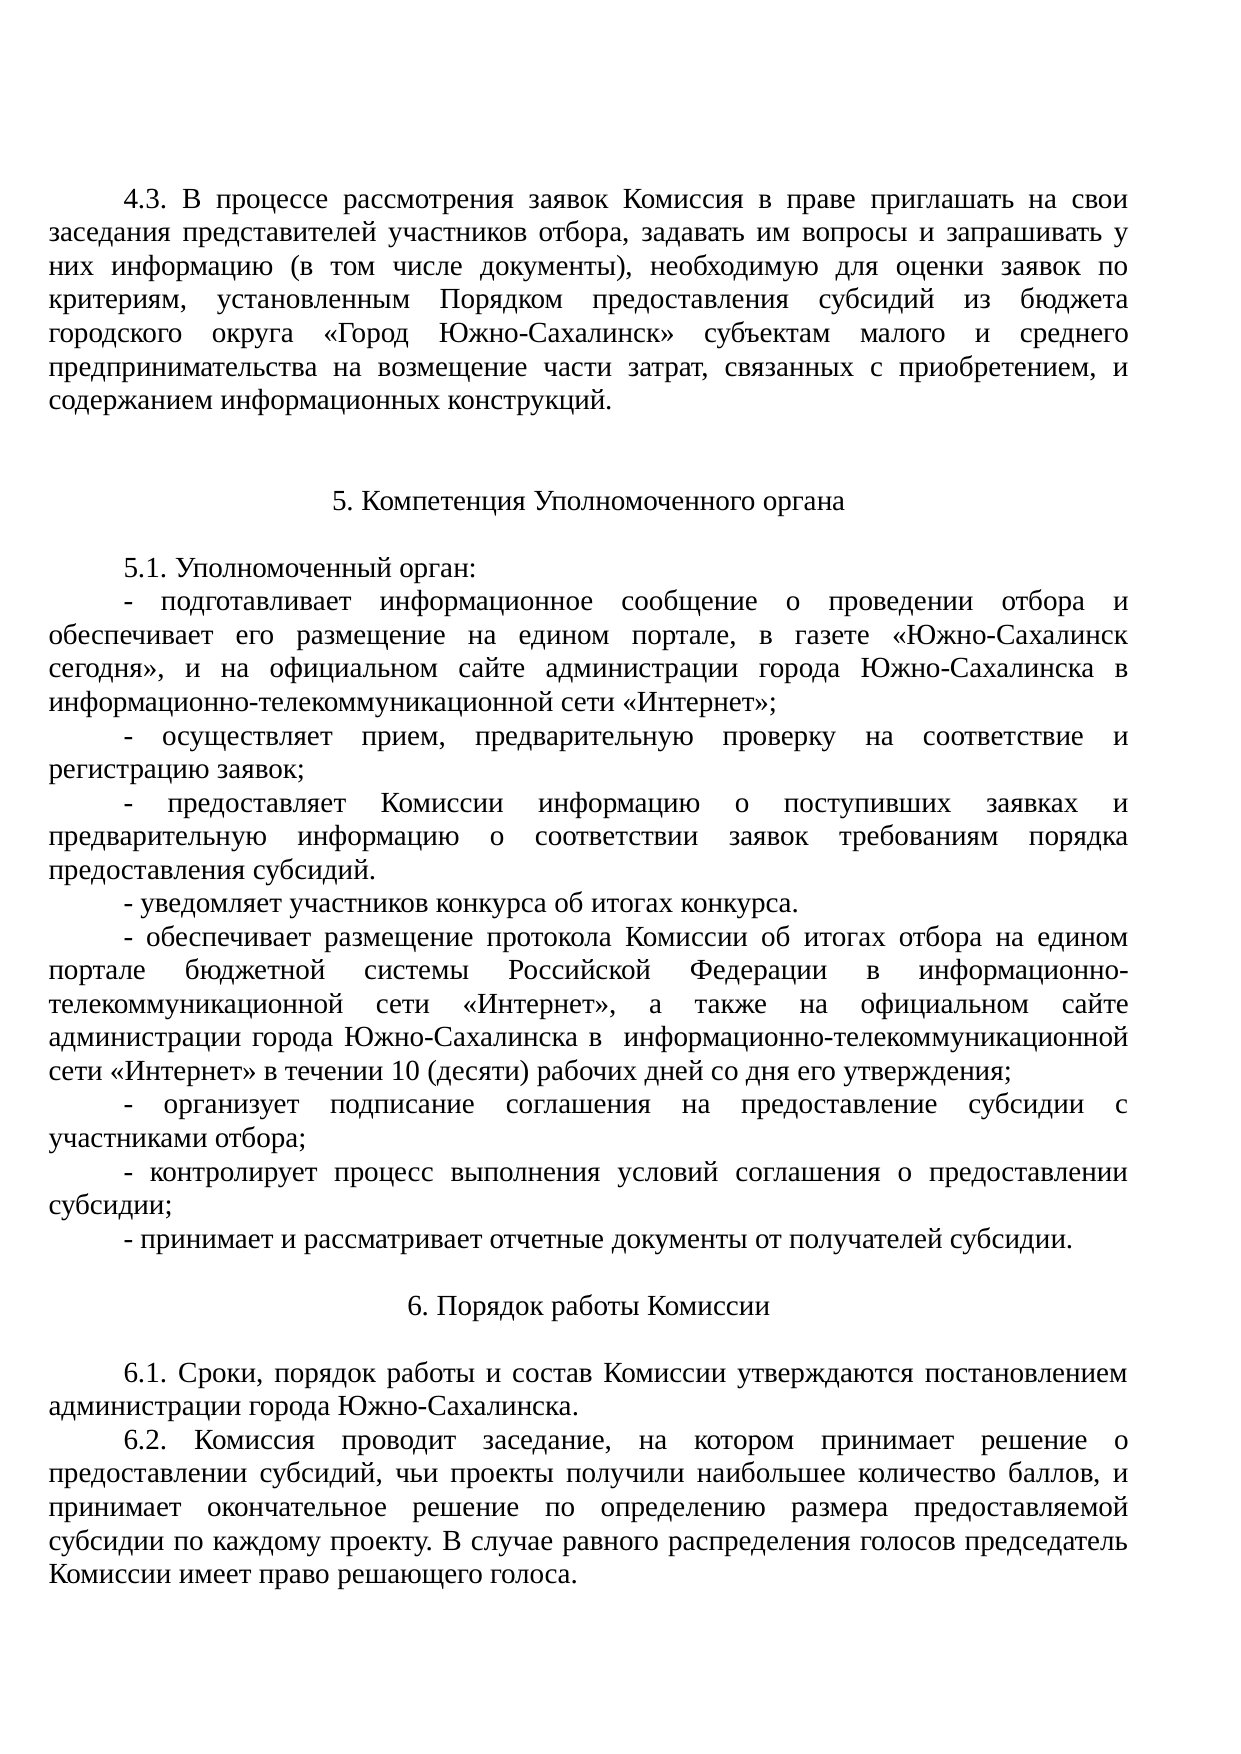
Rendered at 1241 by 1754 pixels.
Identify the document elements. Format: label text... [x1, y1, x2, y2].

text 6.1. Сроки, порядок работы и состав Комиссии утверждаются постановлением администрации города Южно-Сахалинска. [48, 1355, 1129, 1422]
text 4.3. В процессе рассмотрения заявок Комиссия в праве приглашать на свои заседания представителей участников отбора, задавать им вопросы и запрашивать у них информацию (в том числе документы), необходимую для оценки заявок по критериям, установленным Порядком предоставления субсидий из бюджета городского округа «Город Южно-Сахалинск» субъектам малого и среднего предпринимательства на возмещение части затрат, связанных с приобретением, и содержанием информационных конструкций. [48, 181, 1129, 416]
text - организует подписание соглашения на предоставление субсидии с участниками отбора; [48, 1087, 1129, 1154]
text 5. Компетенция Уполномоченного органа [48, 483, 1129, 517]
text 6.2. Комиссия проводит заседание, на котором принимает решение о предоставлении субсидий, чьи проекты получили наибольшее количество баллов, и принимает окончательное решение по определению размера предоставляемой субсидии по каждому проекту. В случае равного распределения голосов председатель Комиссии имеет право решающего голоса. [48, 1422, 1129, 1590]
text - подготавливает информационное сообщение о проведении отбора и обеспечивает его размещение на едином портале, в газете «Южно-Сахалинск сегодня», и на официальном сайте администрации города Южно-Сахалинска в информационно-телекоммуникационной сети «Интернет»; [48, 584, 1129, 718]
text - принимает и рассматривает отчетные документы от получателей субсидии. [48, 1221, 1129, 1254]
text - контролирует процесс выполнения условий соглашения о предоставлении субсидии; [48, 1154, 1129, 1221]
text - предоставляет Комиссии информацию о поступивших заявках и предварительную информацию о соответствии заявок требованиям порядка предоставления субсидий. [48, 785, 1129, 886]
text - осуществляет прием, предварительную проверку на соответствие и регистрацию заявок; [48, 718, 1129, 785]
text 6. Порядок работы Комиссии [48, 1288, 1129, 1322]
text - уведомляет участников конкурса об итогах конкурса. [48, 886, 1129, 919]
text 5.1. Уполномоченный орган: [48, 550, 1129, 584]
text - обеспечивает размещение протокола Комиссии об итогах отбора на едином портале бюджетной системы Российской Федерации в информационно-телекоммуникационной сети «Интернет», а также на официальном сайте администрации города Южно-Сахалинска в информационно-телекоммуникационной сети «Интернет» в течении 10 (десяти) рабочих дней со дня его утверждения; [48, 919, 1129, 1087]
